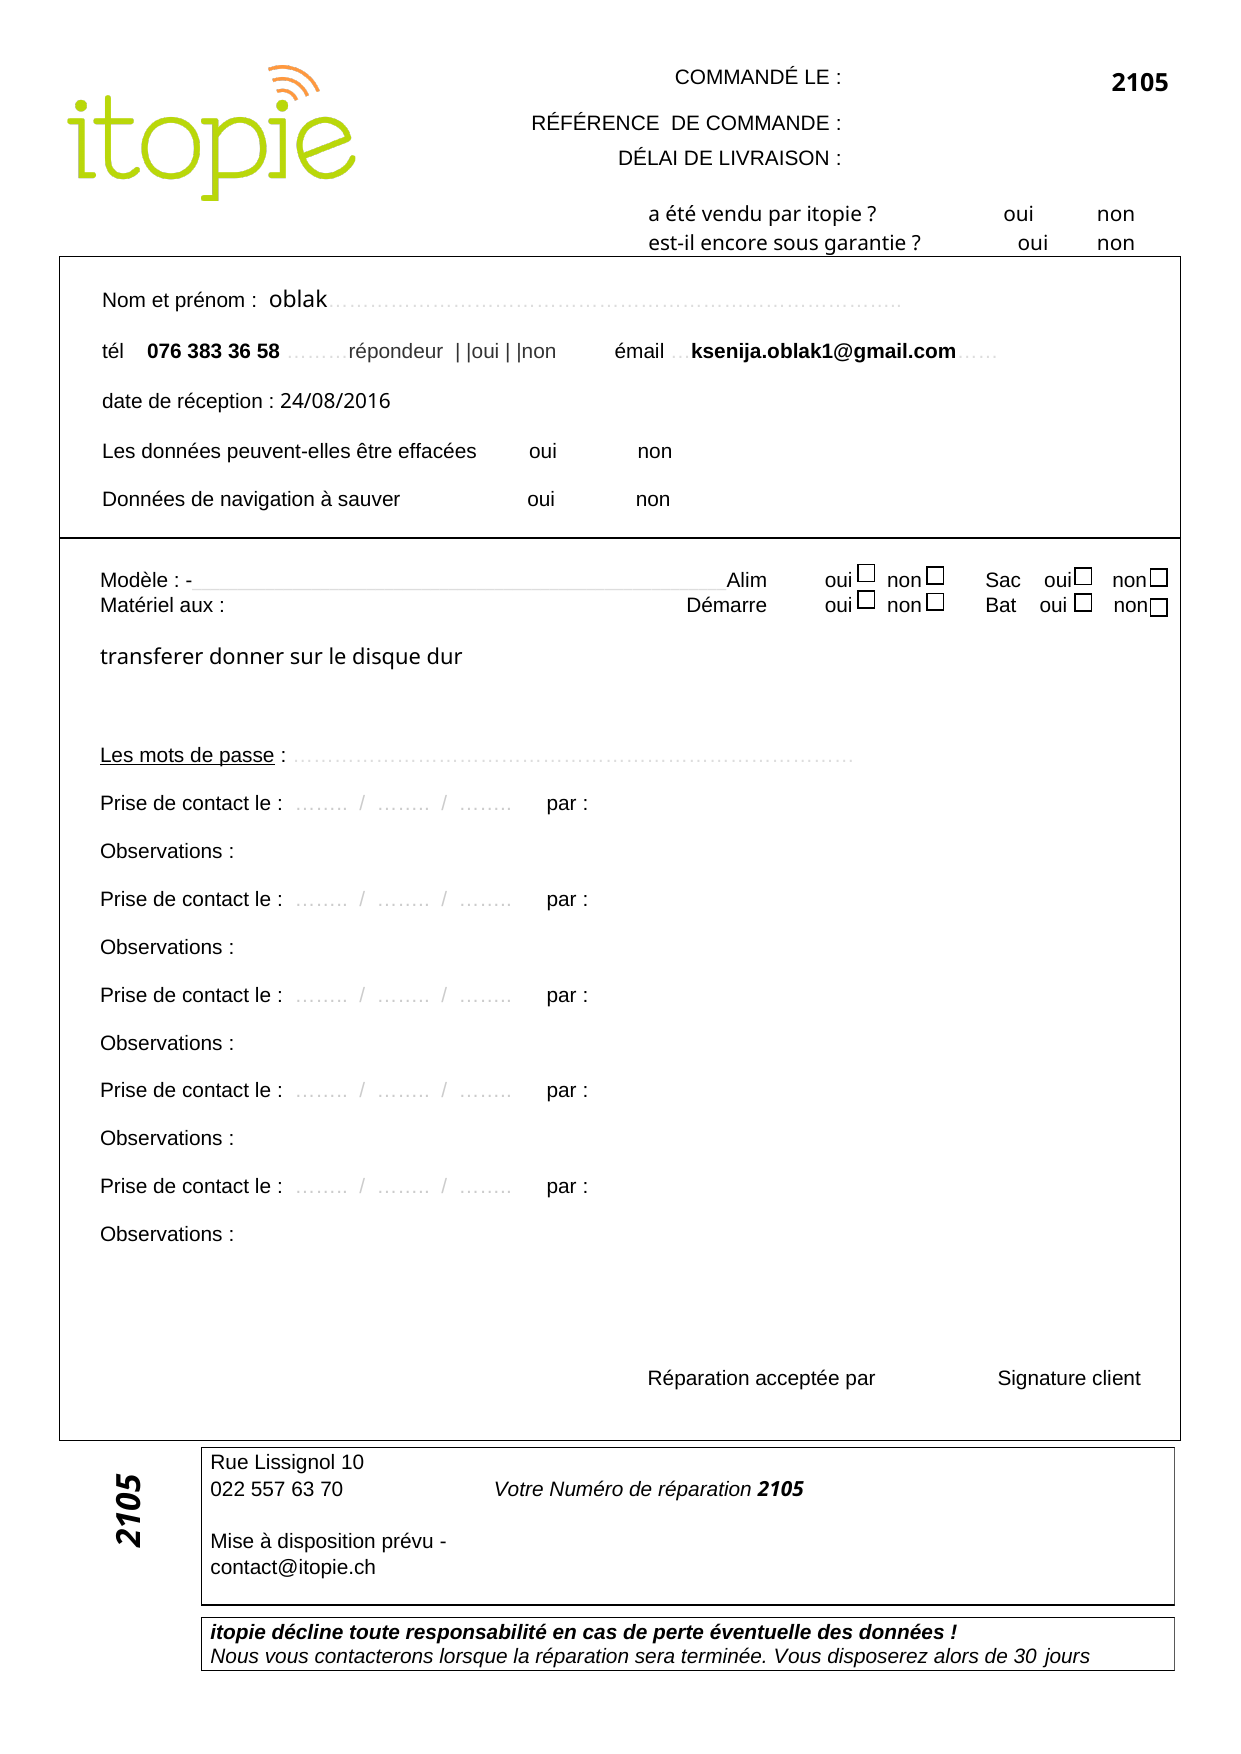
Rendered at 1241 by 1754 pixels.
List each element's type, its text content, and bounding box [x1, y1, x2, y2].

text Modèle : - Alim oui non Sac oui non [948, 562, 1180, 590]
text Prise de contact le : …….. / …….. / …….. par : [60, 788, 1180, 815]
text Les données peuvent-elles être effacées oui non [60, 436, 1180, 463]
text a été vendu par itopie ? oui non [59, 199, 1181, 228]
text date de réception : 24/08/2016 [60, 383, 1180, 415]
text tél 076 383 36 58 ………répondeur | |oui | |non émail …ksenija.oblak1@gmail.com…… [60, 335, 1180, 362]
text Modèle : - Alim oui non Sac oui non [60, 562, 856, 590]
text Modèle : - Alim oui non Sac oui non [879, 562, 925, 590]
table_header Rue Lissignol 10 022 557 63 70 Votre Numéro de réparation 2105 Mise à disposition prévu - contact@itopie.ch [195, 1441, 1180, 1611]
table_cell [847, 140, 1180, 175]
text Prise de contact le : …….. / …….. / …….. par : [60, 1171, 1180, 1198]
text Données de navigation à sauver oui non [60, 484, 1180, 511]
text Prise de contact le : …….. / …….. / …….. par : [60, 979, 1180, 1006]
text Matériel aux : Démarre oui non Bat oui non [60, 590, 1180, 617]
text est-il encore sous garantie ? oui non [59, 228, 1181, 256]
table_header 2105 [59, 1441, 195, 1677]
table_cell itopie décline toute responsabilité en cas de perte éventuelle des données ! Nous vous contacterons lorsque la réparation sera terminée. Vous disposerez alors de 30 jours [195, 1611, 1180, 1677]
text Observations : [60, 931, 1180, 958]
picture [67, 65, 356, 201]
text Observations : [60, 1123, 1180, 1150]
table_header 2105 [847, 59, 1180, 104]
table_cell DÉLAI DE LIVRAISON : [490, 140, 847, 175]
text Nom et prénom : oblak……………………………………………………………………….. [60, 280, 1180, 314]
text Observations : [60, 1027, 1180, 1054]
text Réparation acceptée par Signature client [60, 1363, 1180, 1390]
text Observations : [60, 836, 1180, 863]
text Prise de contact le : …….. / …….. / …….. par : [60, 883, 1180, 911]
text Prise de contact le : …….. / …….. / …….. par : [60, 1075, 1180, 1102]
text Observations : [60, 1219, 1180, 1246]
text transferer donner sur le disque dur [60, 638, 1180, 671]
table_cell [847, 105, 1180, 140]
text Les mots de passe : ……………………………………………………………………… [60, 740, 1180, 767]
table_header COMMANDÉ LE : [490, 59, 847, 104]
table_cell RÉFÉRENCE DE COMMANDE : [490, 105, 847, 140]
